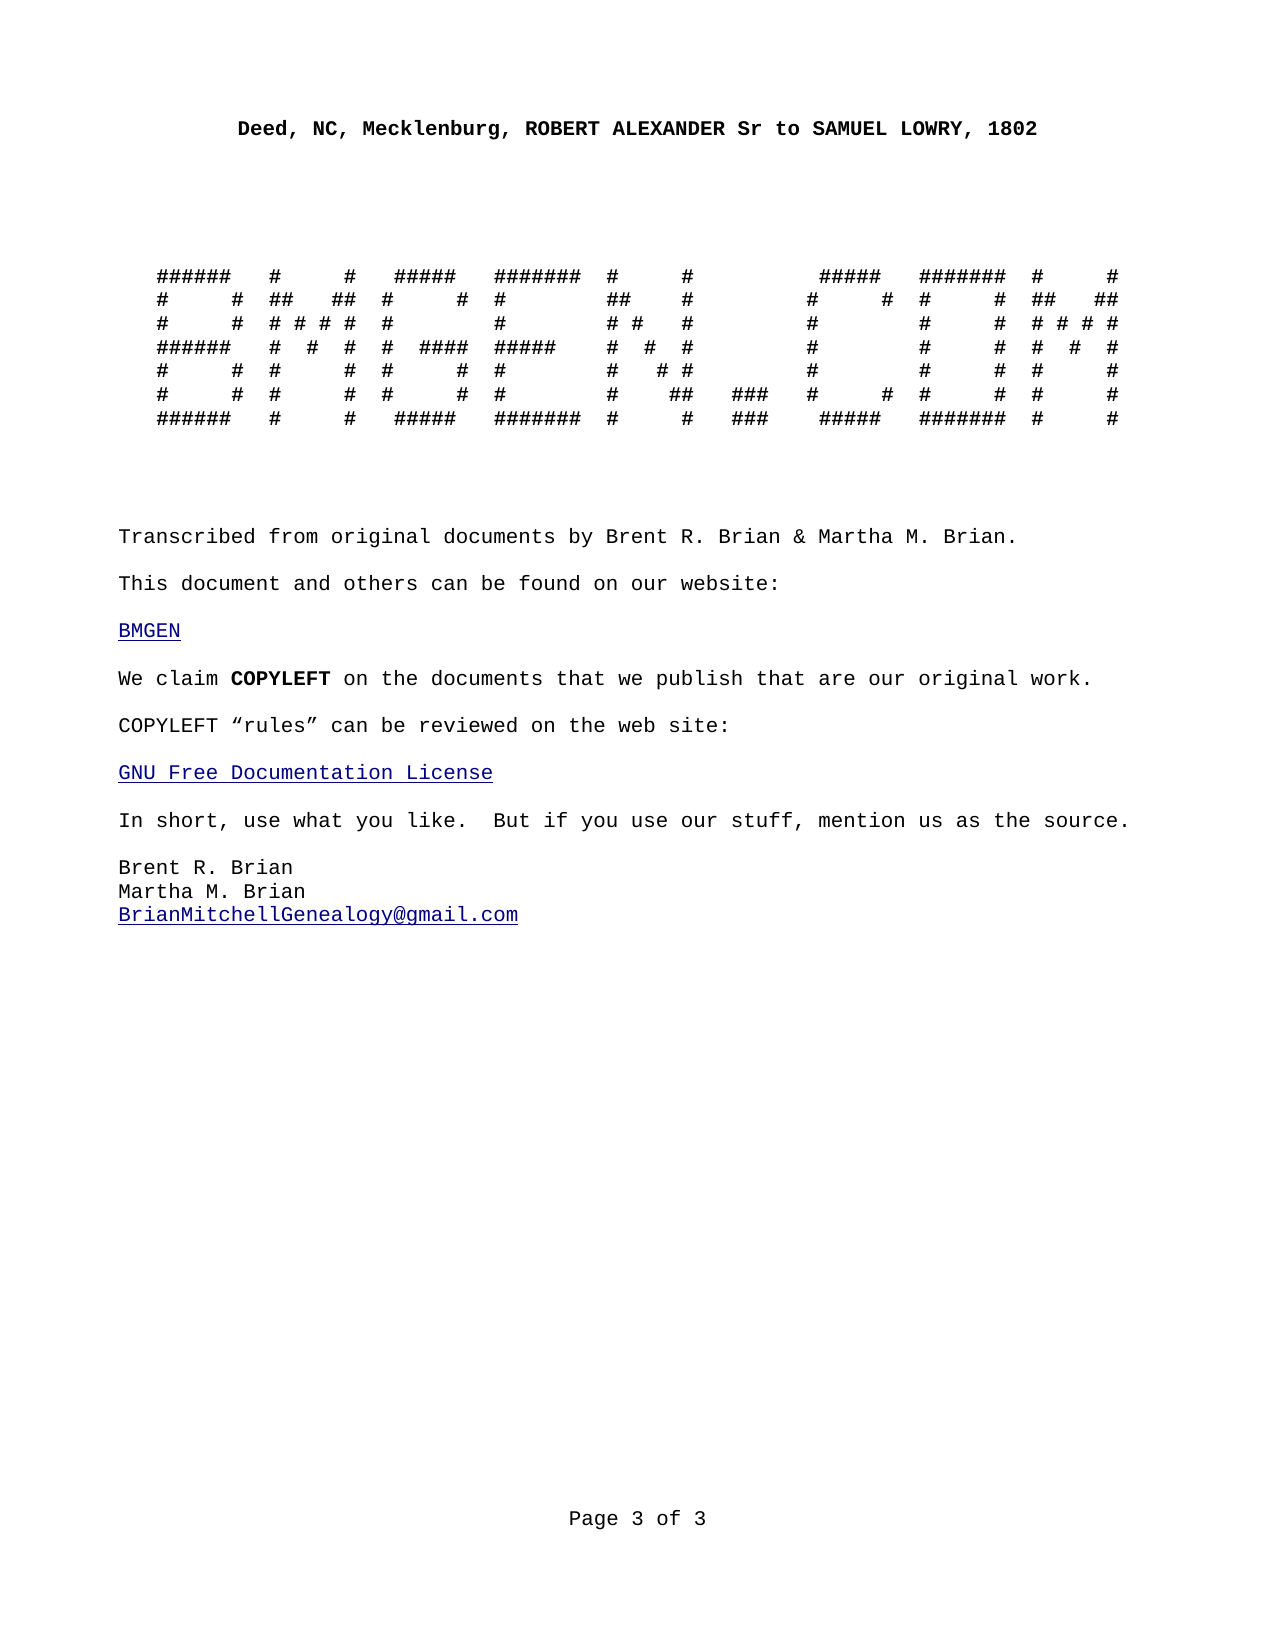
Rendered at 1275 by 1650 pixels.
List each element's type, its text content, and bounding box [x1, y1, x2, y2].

text We claim COPYLEFT on the documents that we publish that are our original work. [118, 668, 1157, 691]
text Brent R. Brian [118, 857, 1157, 881]
text # # # # # # # # ## ### # # # # # # [118, 384, 1157, 408]
text GNU Free Documentation License [118, 762, 1157, 786]
text # # # # # # # # # # # # # # # # # # [118, 313, 1157, 337]
text BrianMitchellGenealogy@gmail.com [118, 904, 1157, 928]
text # # # # # # # # # # # # # # # [118, 360, 1157, 384]
text ###### # # ##### ####### # # ##### ####### # # [118, 266, 1157, 289]
text In short, use what you like. But if you use our stuff, mention us as the source. [118, 810, 1157, 833]
text Martha M. Brian [118, 881, 1157, 904]
text Transcribed from original documents by Brent R. Brian & Martha M. Brian. [118, 526, 1157, 549]
text BMGEN [118, 621, 1157, 644]
text # # ## ## # # # ## # # # # # ## ## [118, 289, 1157, 313]
text ###### # # ##### ####### # # ### ##### ####### # # [118, 408, 1157, 431]
text ###### # # # # #### ##### # # # # # # # # # [118, 337, 1157, 360]
text COPYLEFT “rules” can be reviewed on the web site: [118, 715, 1157, 739]
text This document and others can be found on our website: [118, 573, 1157, 597]
